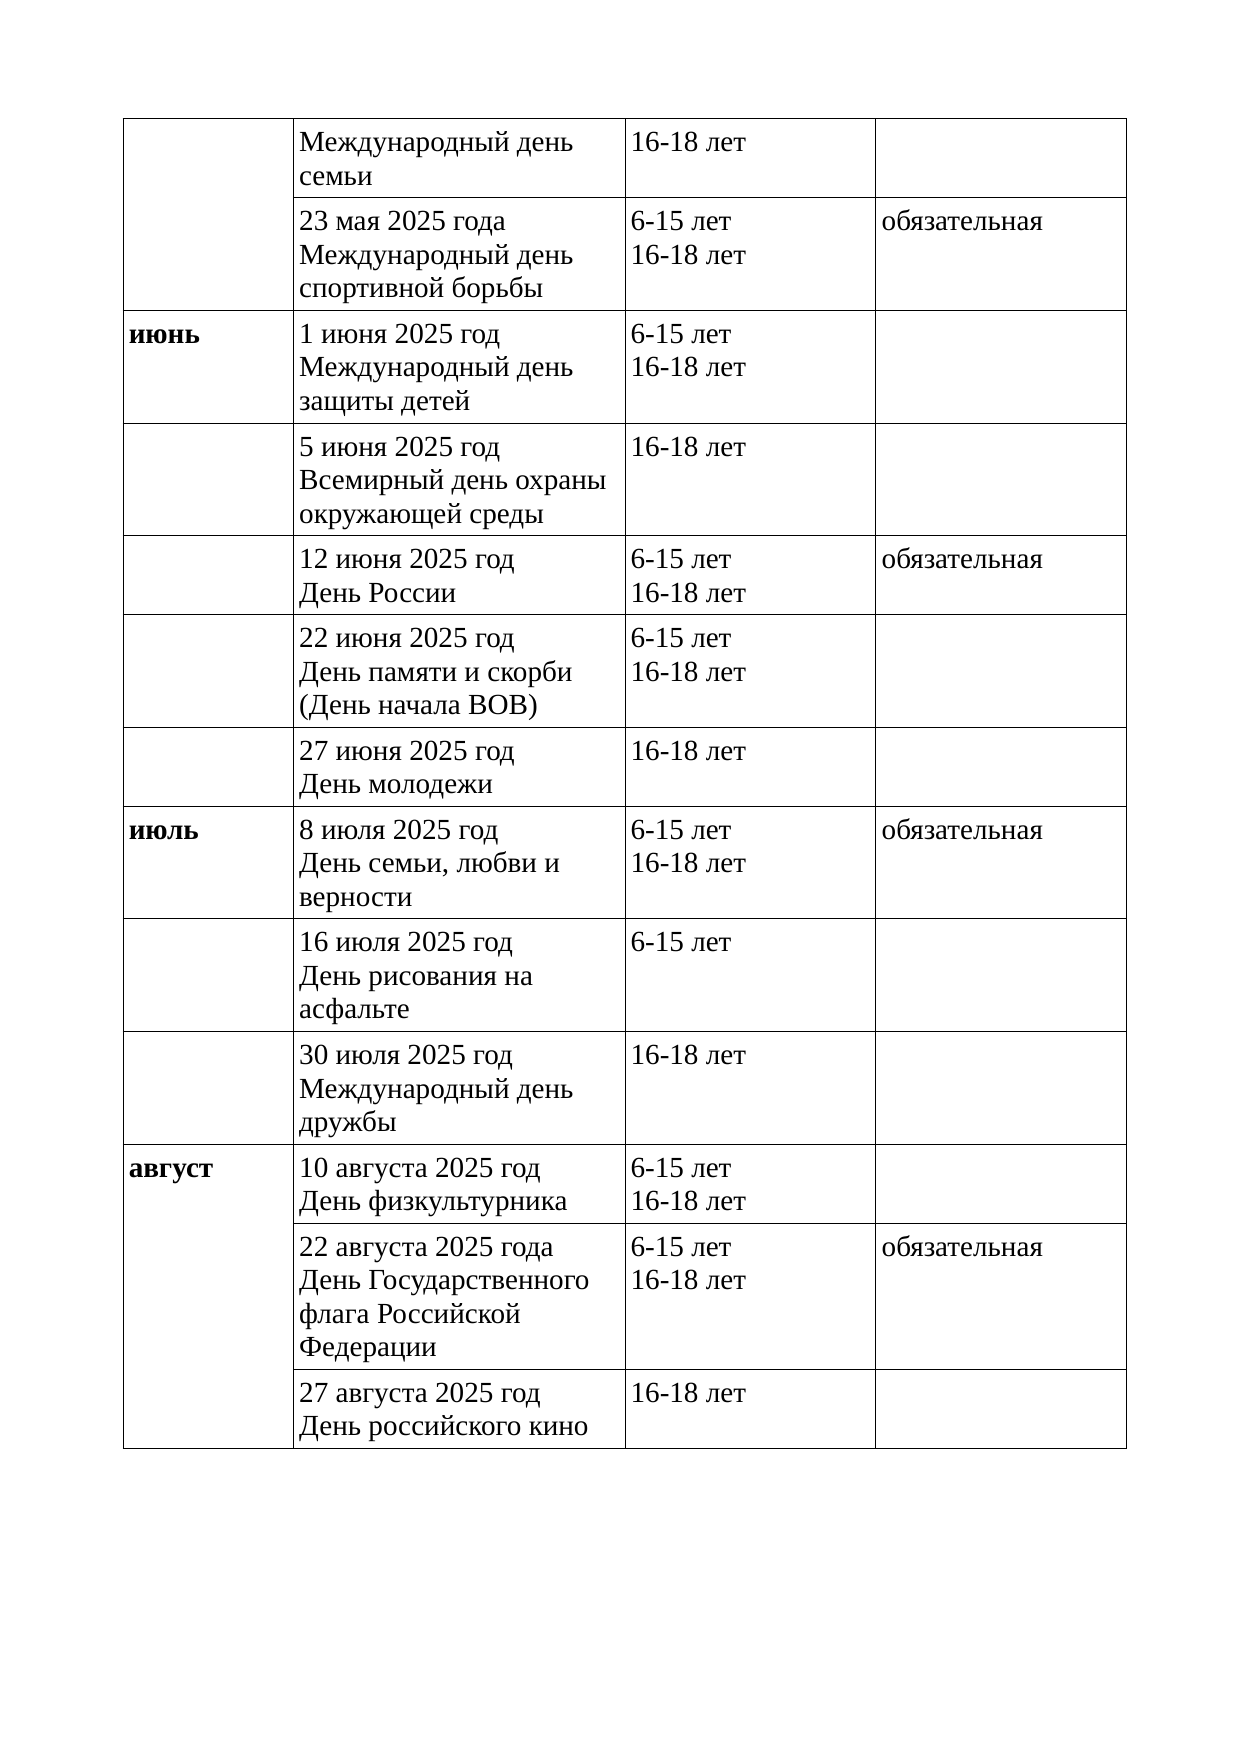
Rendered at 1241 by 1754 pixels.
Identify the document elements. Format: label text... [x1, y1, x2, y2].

table_cell [124, 919, 293, 1031]
table_cell [876, 615, 1126, 727]
table_cell [876, 311, 1126, 422]
table_cell 16-18 лет [626, 119, 875, 197]
table_cell 6-15 лет 16-18 лет [626, 311, 875, 422]
table_cell [876, 728, 1126, 806]
table_cell 16-18 лет [626, 424, 875, 535]
table_cell [876, 1370, 1126, 1448]
table_cell обязательная [876, 536, 1126, 614]
table_cell 23 мая 2025 года Международный день спортивной борьбы [294, 198, 625, 310]
table_cell 6-15 лет 16-18 лет [626, 536, 875, 614]
table_cell [124, 615, 293, 727]
table_cell 6-15 лет [626, 919, 875, 1031]
table_cell август [124, 1145, 293, 1448]
table_cell [876, 1145, 1126, 1223]
table_cell 27 августа 2025 год День российского кино [294, 1370, 625, 1448]
table_cell 16-18 лет [626, 1370, 875, 1448]
table_cell 6-15 лет 16-18 лет [626, 198, 875, 310]
table_cell [124, 424, 293, 535]
table_cell 22 июня 2025 год День памяти и скорби (День начала ВОВ) [294, 615, 625, 727]
table_cell [124, 728, 293, 806]
table_cell [124, 1032, 293, 1143]
table_cell 16 июля 2025 год День рисования на асфальте [294, 919, 625, 1031]
table_cell обязательная [876, 198, 1126, 310]
table_cell 22 августа 2025 года День Государственного флага Российской Федерации [294, 1224, 625, 1369]
table_cell 10 августа 2025 год День физкультурника [294, 1145, 625, 1223]
table_cell [124, 119, 293, 310]
table_cell 27 июня 2025 год День молодежи [294, 728, 625, 806]
table_cell 30 июля 2025 год Международный день дружбы [294, 1032, 625, 1143]
table_cell 12 июня 2025 год День России [294, 536, 625, 614]
table_cell Международный день семьи [294, 119, 625, 197]
table_cell [876, 119, 1126, 197]
table_cell 16-18 лет [626, 1032, 875, 1143]
table_cell 1 июня 2025 год Международный день защиты детей [294, 311, 625, 422]
table_cell [876, 1032, 1126, 1143]
table_cell 6-15 лет 16-18 лет [626, 615, 875, 727]
table_cell [124, 536, 293, 614]
table_cell [876, 919, 1126, 1031]
table_cell 5 июня 2025 год Всемирный день охраны окружающей среды [294, 424, 625, 535]
table_cell июль [124, 807, 293, 918]
table_cell 6-15 лет 16-18 лет [626, 1145, 875, 1223]
table_cell [876, 424, 1126, 535]
table_cell обязательная [876, 1224, 1126, 1369]
table_cell июнь [124, 311, 293, 422]
table_cell 6-15 лет 16-18 лет [626, 1224, 875, 1369]
table_cell 6-15 лет 16-18 лет [626, 807, 875, 918]
table_cell 16-18 лет [626, 728, 875, 806]
table_cell 8 июля 2025 год День семьи, любви и верности [294, 807, 625, 918]
table_cell обязательная [876, 807, 1126, 918]
